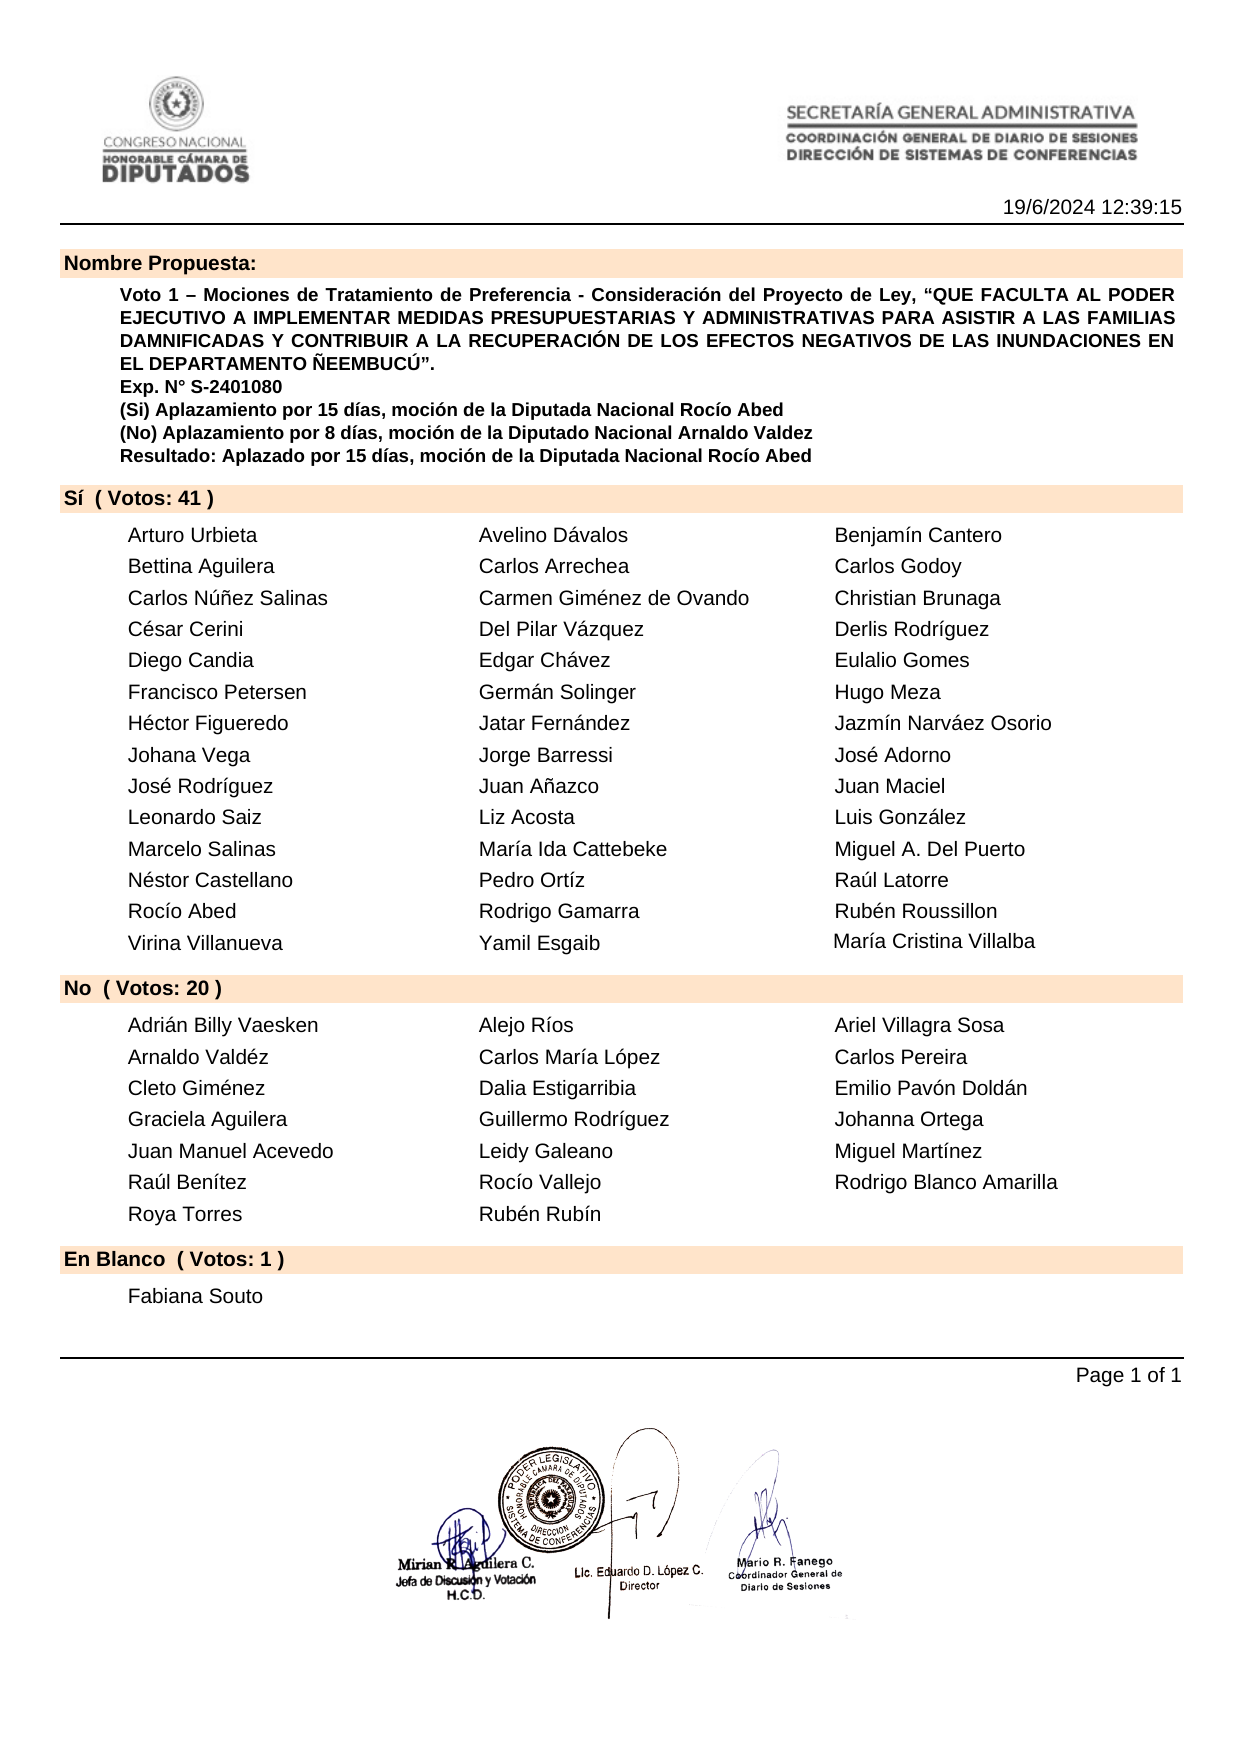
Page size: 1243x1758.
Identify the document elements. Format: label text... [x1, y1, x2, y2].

table_cell [1184, 958, 1189, 975]
table_cell Néstor Castellano [125, 867, 462, 895]
table_cell Emilio Pavón Doldán [831, 1075, 1168, 1103]
table_cell Rocío Abed [125, 898, 462, 927]
table_cell Miguel A. Del Puerto [831, 835, 1168, 864]
table_cell Leonardo Saiz [125, 804, 462, 832]
table_cell [1184, 647, 1189, 676]
table_cell Roya Torres [125, 1200, 462, 1229]
table_cell Carlos Pereira [831, 1044, 1168, 1072]
table_cell Voto 1 – Mociones de Tratamiento de Preferencia - Consideración del Proyecto de Ley, “QUE FACULTA AL PODER EJECUTIVO A IMPLEMENTAR MEDIDAS PRESUPUESTARIAS Y ADMINISTRATIVAS PARA ASISTIR A LAS FAMILIAS DAMNIFICADAS Y CONTRIBUIR A LA RECUPERACIÓN DE LOS EFECTOS NEGATIVOS DE LAS INUNDACIONES EN EL DEPARTAMENTO ÑEEMBUCÚ”. Exp. N° S-2401080 (Si) Aplazamiento por 15 días, moción de la Diputada Nacional Rocío Abed (No) Aplazamiento por 8 días, moción de la Diputado Nacional Arnaldo Valdez Resultado: Aplazado por 15 días, moción de la Diputada Nacional Rocío Abed [118, 284, 1178, 468]
table_cell [1184, 485, 1189, 513]
table_cell Nombre Propuesta: [60, 249, 1183, 278]
table_cell [60, 522, 124, 975]
table_cell [60, 1361, 827, 1396]
table_cell Derlis Rodríguez [831, 616, 1168, 644]
table_cell Arnaldo Valdéz [125, 1044, 462, 1072]
table_cell Carmen Giménez de Ovando [476, 585, 815, 613]
table_cell [462, 1329, 476, 1357]
table_cell [1184, 1106, 1189, 1135]
table_cell [1184, 679, 1189, 707]
table_cell [60, 228, 1183, 249]
table_cell Hugo Meza [831, 679, 1168, 707]
table_cell Carlos María López [476, 1044, 815, 1072]
table_cell Adrián Billy Vaesken [125, 1012, 462, 1041]
table_cell Héctor Figueredo [125, 710, 462, 738]
table_cell [462, 522, 476, 975]
table_cell [1184, 1361, 1189, 1396]
table_cell María Cristina Villalba [831, 927, 1168, 975]
table_cell [1184, 1169, 1189, 1197]
table_cell [1184, 975, 1189, 1003]
table_cell Jazmín Narváez Osorio [831, 710, 1168, 738]
table_cell Juan Maciel [831, 773, 1168, 801]
table_cell [1184, 228, 1189, 249]
table_header [1184, 189, 1189, 223]
table_cell Rodrigo Blanco Amarilla [831, 1169, 1168, 1197]
table_cell Arturo Urbieta [125, 522, 462, 550]
table_cell [1178, 284, 1189, 485]
table_cell [1184, 513, 1189, 522]
table_cell Graciela Aguilera [125, 1106, 462, 1135]
table_cell Diego Candia [125, 647, 462, 676]
table_cell [125, 1329, 462, 1357]
table_cell [1184, 867, 1189, 895]
table_cell Juan Manuel Acevedo [125, 1138, 462, 1166]
table_cell Rubén Roussillon [831, 898, 1168, 927]
table_cell [1184, 1311, 1189, 1328]
table_cell José Adorno [831, 741, 1168, 770]
table_cell Pedro Ortíz [476, 867, 815, 895]
table_cell [1184, 1075, 1189, 1103]
table_cell Guillermo Rodríguez [476, 1106, 815, 1135]
table_cell Carlos Godoy [831, 553, 1168, 582]
table_cell [1184, 1138, 1189, 1166]
table_cell [60, 278, 1183, 283]
table_cell [1184, 835, 1189, 864]
table_cell Carlos Núñez Salinas [125, 585, 462, 613]
table_cell José Rodríguez [125, 773, 462, 801]
table_cell [476, 1229, 815, 1246]
table_cell Luis González [831, 804, 1168, 832]
table_cell [462, 1283, 1183, 1328]
table_cell [60, 1004, 1183, 1012]
table_cell Avelino Dávalos [476, 522, 815, 550]
table_cell Del Pilar Vázquez [476, 616, 815, 644]
table_cell Yamil Esgaib [476, 929, 815, 958]
table_cell [476, 1329, 815, 1357]
table_cell En Blanco ( Votos: 1 ) [60, 1246, 1183, 1274]
table_cell [476, 958, 815, 975]
table_cell Germán Solinger [476, 679, 815, 707]
table_header 19/6/2024 12:39:15 [649, 189, 1183, 223]
table_cell [1168, 1012, 1183, 1246]
table_cell [125, 1311, 462, 1328]
table_cell Rocío Vallejo [476, 1169, 815, 1197]
table_cell [815, 1012, 831, 1246]
table_header [60, 189, 649, 223]
table_cell Bettina Aguilera [125, 553, 462, 582]
table_cell Johana Vega [125, 741, 462, 770]
table_cell Ariel Villagra Sosa [831, 1012, 1168, 1041]
table_cell Eulalio Gomes [831, 647, 1168, 676]
table_cell Marcelo Salinas [125, 835, 462, 864]
table_cell [1184, 929, 1189, 958]
table_cell [1168, 1329, 1183, 1357]
table_cell [125, 958, 462, 975]
table_cell Edgar Chávez [476, 647, 815, 676]
table_cell Sí ( Votos: 41 ) [60, 485, 1183, 513]
table_cell [815, 1329, 831, 1357]
table_cell [1184, 898, 1189, 927]
table_cell [815, 522, 831, 975]
table_cell Rubén Rubín [476, 1200, 815, 1229]
table_cell Dalia Estigarribia [476, 1075, 815, 1103]
table_cell Johanna Ortega [831, 1106, 1168, 1135]
table_cell Raúl Benítez [125, 1169, 462, 1197]
table_cell [1184, 804, 1189, 832]
table_cell [118, 468, 1178, 485]
table_cell [831, 1329, 1168, 1357]
table_cell [1184, 616, 1189, 644]
table_cell [1184, 1229, 1189, 1246]
table_cell [1184, 773, 1189, 801]
table_cell Christian Brunaga [831, 585, 1168, 613]
table_cell Leidy Galeano [476, 1138, 815, 1166]
table_cell César Cerini [125, 616, 462, 644]
table_cell Virina Villanueva [125, 929, 462, 958]
table_cell [125, 1229, 462, 1246]
table_cell [1184, 1283, 1189, 1311]
table_cell Francisco Petersen [125, 679, 462, 707]
table_cell [462, 1012, 476, 1246]
table_cell Jatar Fernández [476, 710, 815, 738]
table_cell Rodrigo Gamarra [476, 898, 815, 927]
table_cell [1184, 522, 1189, 550]
table_cell [831, 1198, 1168, 1246]
table_cell [1184, 249, 1189, 278]
table_cell [1184, 1329, 1189, 1357]
table_cell [60, 284, 118, 485]
table_cell Benjamín Cantero [831, 522, 1168, 550]
table_cell [60, 1274, 1183, 1283]
table_cell [1184, 1004, 1189, 1012]
table_cell [60, 1283, 124, 1357]
table_cell [1184, 585, 1189, 613]
table_cell No ( Votos: 20 ) [60, 975, 1183, 1003]
table_cell [1184, 1012, 1189, 1041]
table_cell [1184, 1044, 1189, 1072]
table_cell Miguel Martínez [831, 1138, 1168, 1166]
table_cell [60, 1012, 124, 1246]
table_cell María Ida Cattebeke [476, 835, 815, 864]
table_cell [1184, 553, 1189, 582]
table_cell Jorge Barressi [476, 741, 815, 770]
table_cell Juan Añazco [476, 773, 815, 801]
table_cell Carlos Arrechea [476, 553, 815, 582]
table_cell Fabiana Souto [125, 1283, 462, 1311]
table_cell [1184, 1246, 1189, 1274]
table_cell Cleto Giménez [125, 1075, 462, 1103]
table_cell [1168, 522, 1183, 975]
table_cell Alejo Ríos [476, 1012, 815, 1041]
table_cell [1184, 741, 1189, 770]
table_cell [1184, 710, 1189, 738]
table_cell [1184, 1274, 1189, 1283]
table_cell [60, 513, 1183, 522]
table_cell Liz Acosta [476, 804, 815, 832]
table_cell Raúl Latorre [831, 867, 1168, 895]
table_cell [1184, 1200, 1189, 1229]
table_cell Page 1 of 1 [827, 1361, 1183, 1396]
